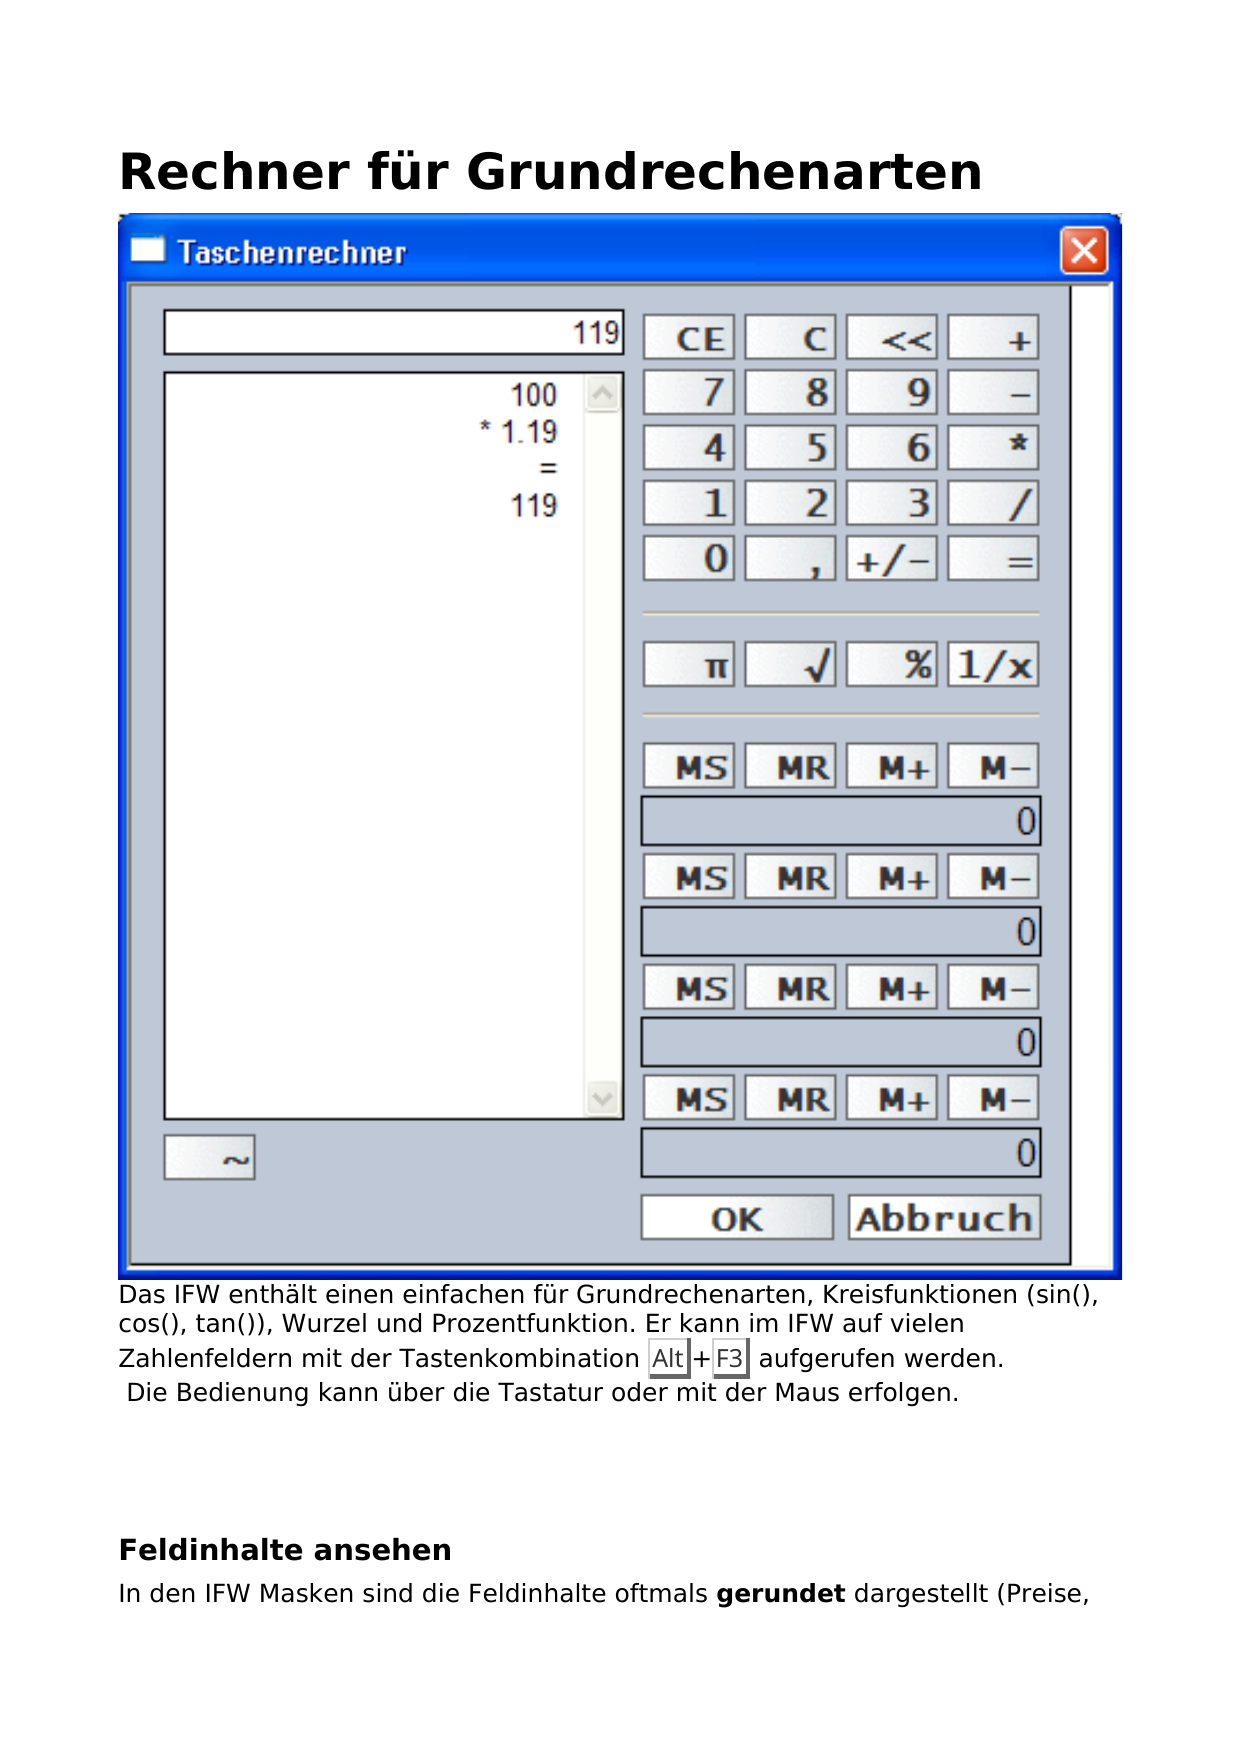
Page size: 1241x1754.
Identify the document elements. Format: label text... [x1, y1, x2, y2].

subtitle Rechner für Grundrechenarten [118, 143, 1122, 201]
text In den IFW Masken sind die Feldinhalte oftmals gerundet dargestellt (Preise, [118, 1579, 1122, 1608]
picture [118, 213, 1123, 1280]
subtitle Feldinhalte ansehen [118, 1533, 1122, 1567]
text Das IFW enthält einen einfachen für Grundrechenarten, Kreisfunktionen (sin(), cos(), tan()), Wurzel und Prozentfunktion. Er kann im IFW auf vielen Zahlenfeldern mit der Tastenkombination Alt+F3 aufgerufen werden. Die Bedienung kann über die Tastatur oder mit der Maus erfolgen. [118, 1280, 1122, 1495]
